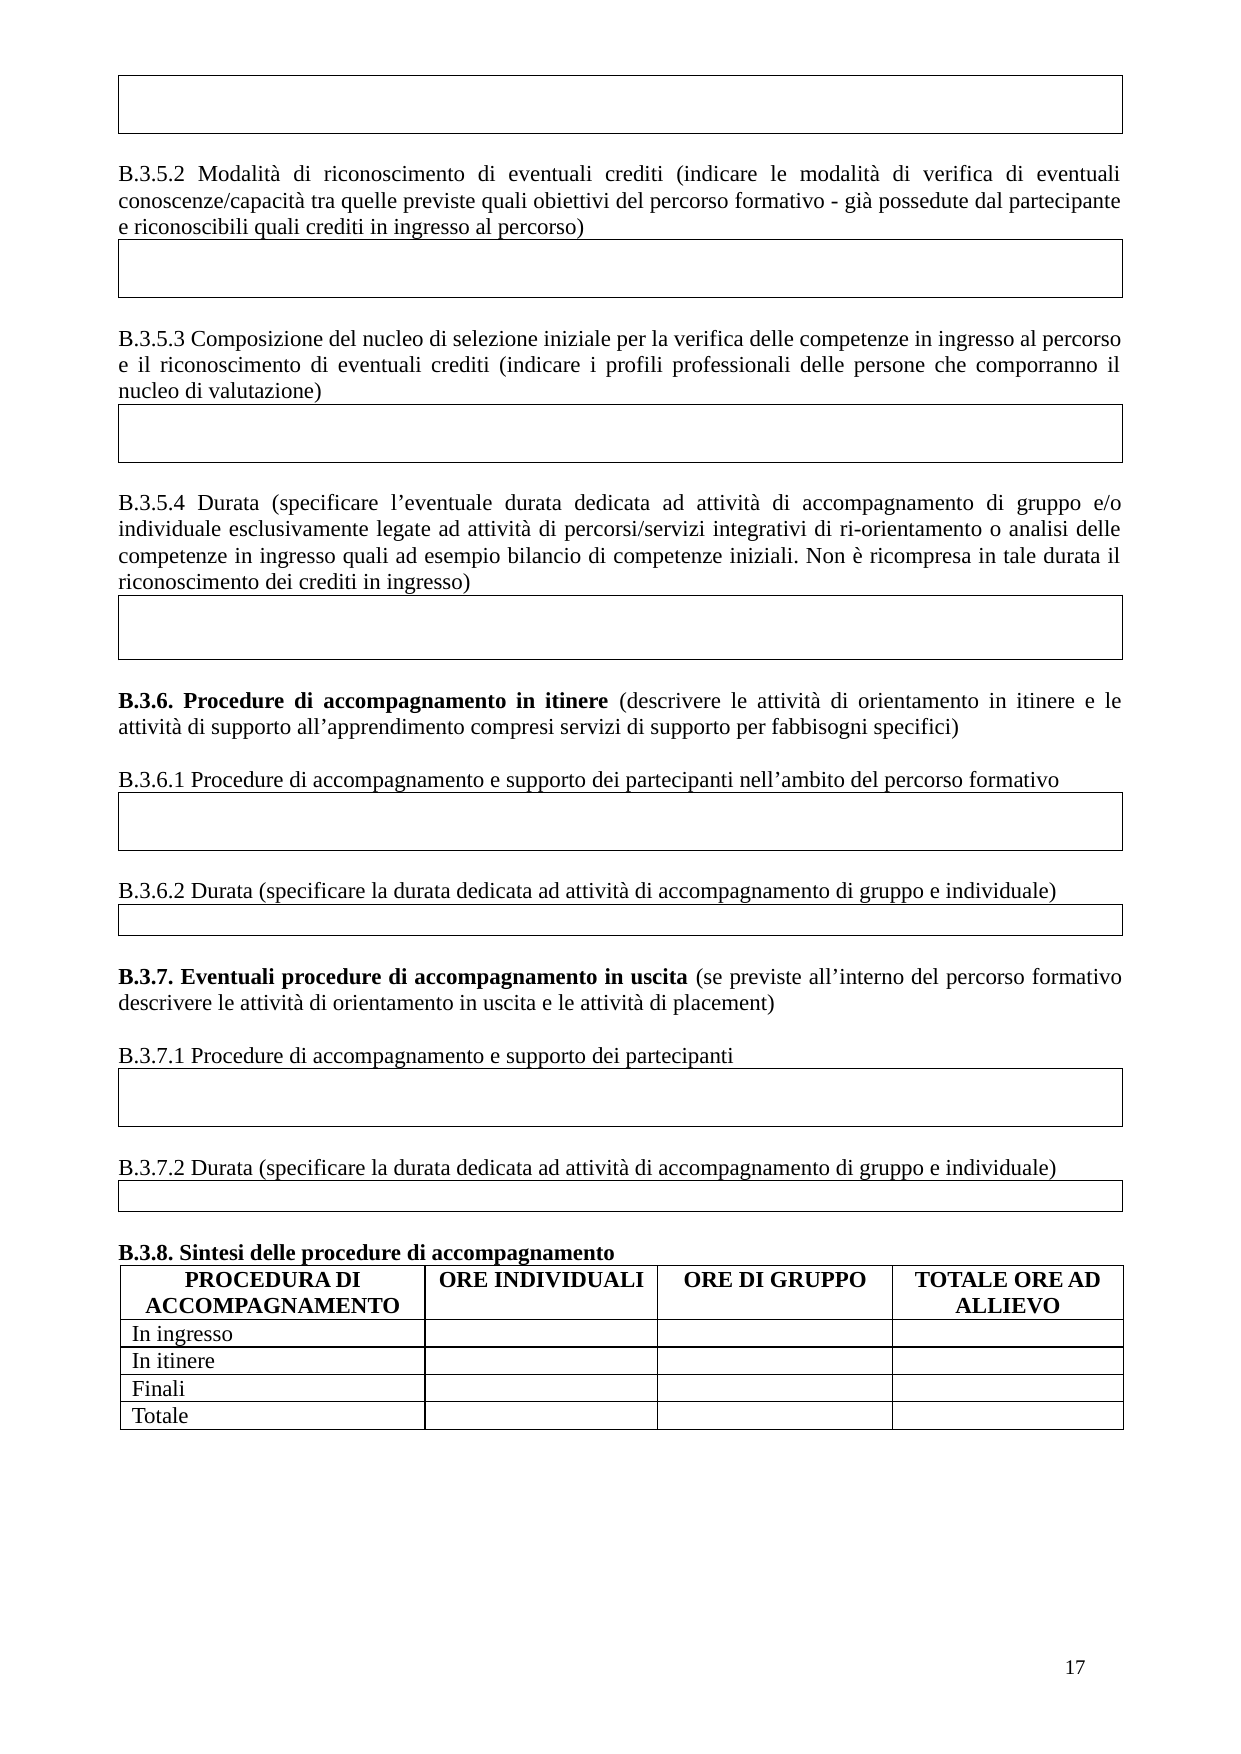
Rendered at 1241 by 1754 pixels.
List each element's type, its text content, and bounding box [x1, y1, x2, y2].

table_header TOTALE ORE AD ALLIEVO [893, 1266, 1123, 1319]
text B.3.6.2 Durata (specificare la durata dedicata ad attività di accompagnamento di gruppo e individuale) [118, 877, 1123, 904]
table_cell [658, 1320, 892, 1346]
table_cell [426, 1348, 657, 1374]
text B.3.8. Sintesi delle procedure di accompagnamento [118, 1239, 1123, 1265]
table_cell [658, 1348, 892, 1374]
table_header PROCEDURA DI ACCOMPAGNAMENTO [121, 1266, 424, 1319]
table_cell [658, 1402, 892, 1428]
table_cell [893, 1375, 1123, 1401]
text B.3.6.1 Procedure di accompagnamento e supporto dei partecipanti nell’ambito del percorso formativo [118, 766, 1123, 792]
table_cell Totale [121, 1402, 424, 1428]
text B.3.5.3 Composizione del nucleo di selezione iniziale per la verifica delle competenze in ingresso al percorso e il riconoscimento di eventuali crediti (indicare i profili professionali delle persone che comporranno il nucleo di valutazione) [118, 325, 1123, 404]
text B.3.5.4 Durata (specificare l’eventuale durata dedicata ad attività di accompagnamento di gruppo e/o individuale esclusivamente legate ad attività di percorsi/servizi integrativi di ri-orientamento o analisi delle competenze in ingresso quali ad esempio bilancio di competenze iniziali. Non è ricompresa in tale durata il riconoscimento dei crediti in ingresso) [118, 489, 1123, 594]
table_header ORE INDIVIDUALI [426, 1266, 657, 1319]
table_cell [426, 1402, 657, 1428]
table_cell Finali [121, 1375, 424, 1401]
text B.3.5.2 Modalità di riconoscimento di eventuali crediti (indicare le modalità di verifica di eventuali conoscenze/capacità tra quelle previste quali obiettivi del percorso formativo - già possedute dal partecipante e riconoscibili quali crediti in ingresso al percorso) [118, 160, 1123, 239]
table_cell [426, 1320, 657, 1346]
text B.3.6. Procedure di accompagnamento in itinere (descrivere le attività di orientamento in itinere e le attività di supporto all’apprendimento compresi servizi di supporto per fabbisogni specifici) [118, 687, 1123, 739]
text B.3.7. Eventuali procedure di accompagnamento in uscita (se previste all’interno del percorso formativo descrivere le attività di orientamento in uscita e le attività di placement) [118, 963, 1123, 1016]
table_cell [658, 1375, 892, 1401]
text B.3.7.2 Durata (specificare la durata dedicata ad attività di accompagnamento di gruppo e individuale) [118, 1153, 1123, 1180]
table_header ORE DI GRUPPO [658, 1266, 892, 1319]
table_cell [893, 1320, 1123, 1346]
table_cell [893, 1402, 1123, 1428]
table_cell [893, 1348, 1123, 1374]
table_cell In itinere [121, 1348, 424, 1374]
text B.3.7.1 Procedure di accompagnamento e supporto dei partecipanti [118, 1042, 1123, 1068]
table_cell [426, 1375, 657, 1401]
table_cell In ingresso [121, 1320, 424, 1346]
